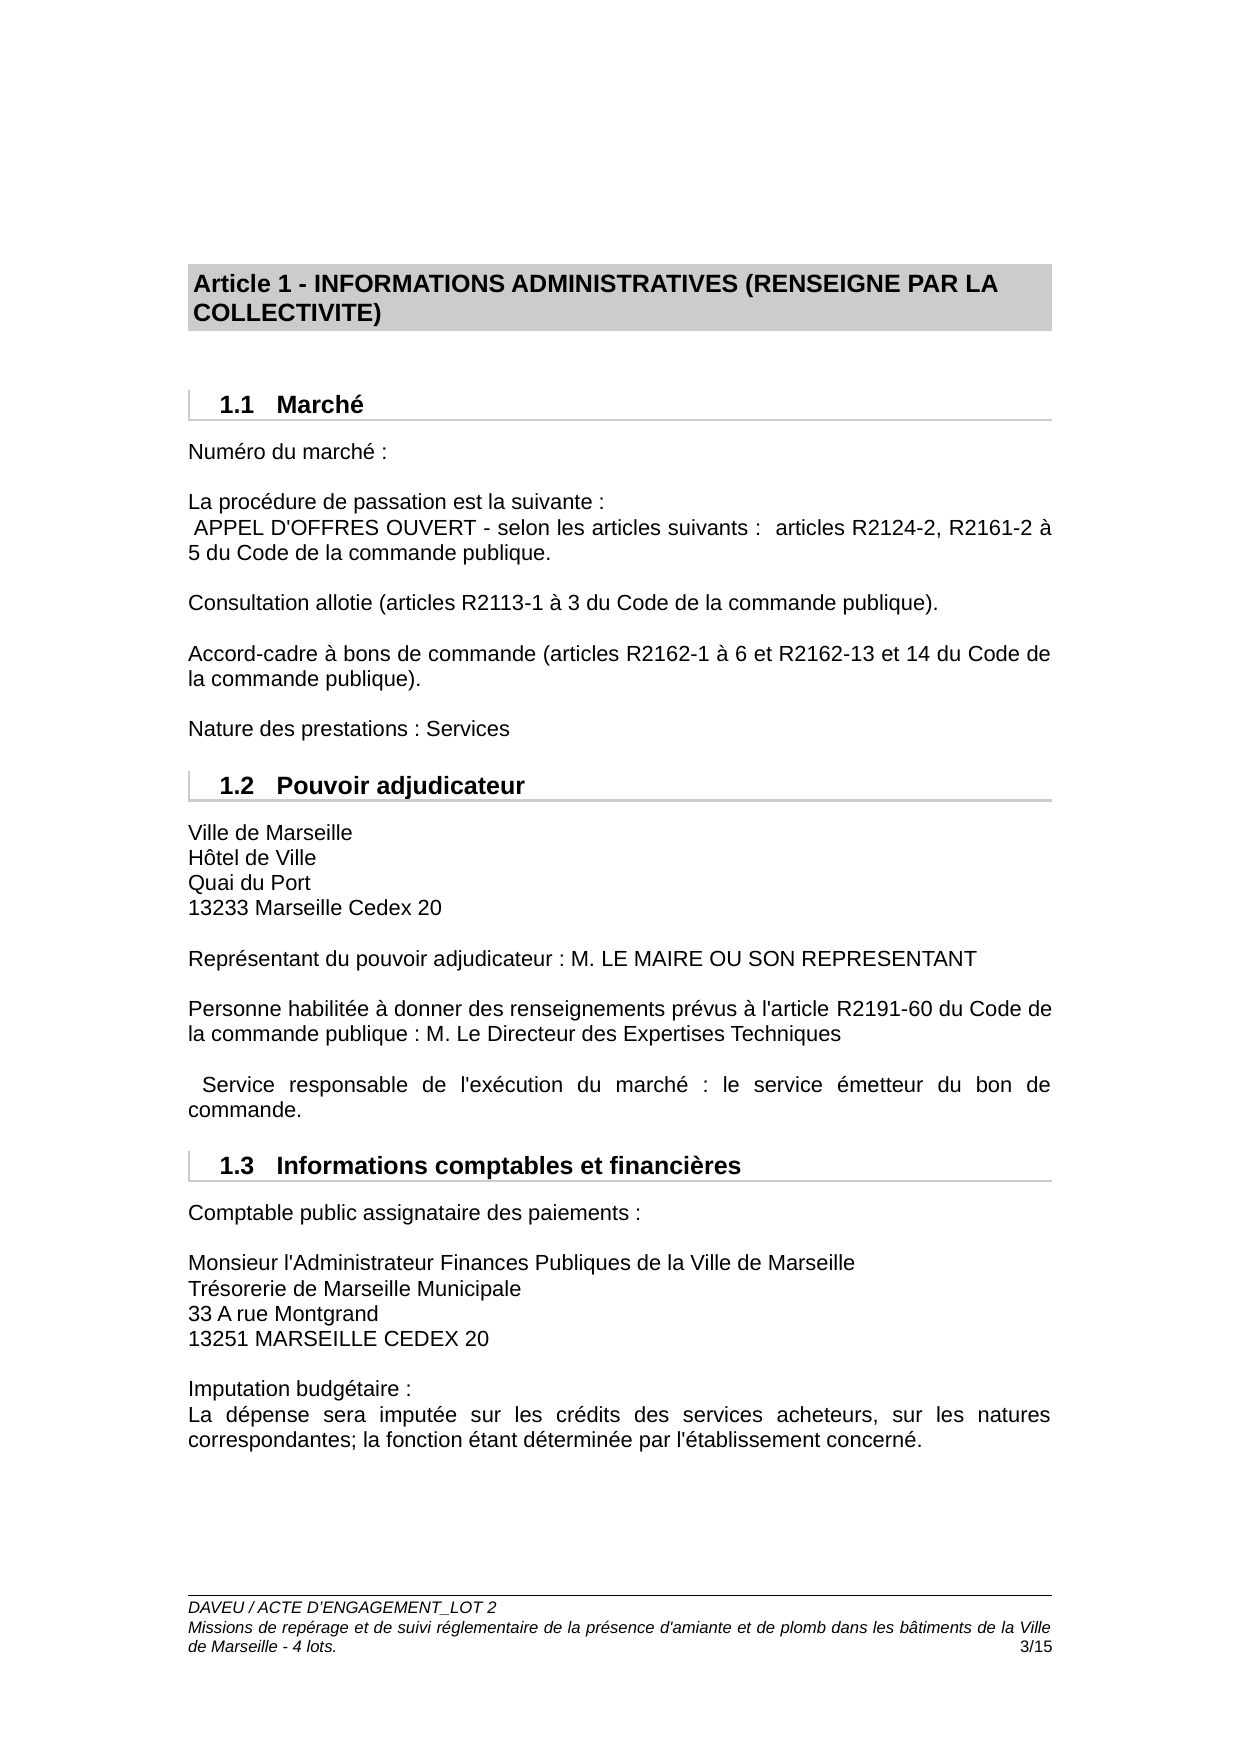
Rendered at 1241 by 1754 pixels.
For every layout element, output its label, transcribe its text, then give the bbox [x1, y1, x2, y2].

subtitle Pouvoir adjudicateur [190, 771, 1052, 799]
text Ville de Marseille [188, 819, 1052, 844]
text Imputation budgétaire : [188, 1376, 1052, 1402]
text Comptable public assignataire des paiements : [188, 1200, 1052, 1225]
text 33 A rue Montgrand [188, 1301, 1052, 1326]
subtitle INFORMATIONS ADMINISTRATIVES (RENSEIGNE PAR LA COLLECTIVITE) [190, 266, 1050, 329]
text Personne habilitée à donner des renseignements prévus à l'article R2191-60 du Code de la commande publique : M. Le Directeur des Expertises Techniques [188, 996, 1052, 1046]
text Représentant du pouvoir adjudicateur : M. LE MAIRE OU SON REPRESENTANT [188, 945, 1052, 971]
text La procédure de passation est la suivante : [188, 489, 1052, 514]
text La dépense sera imputée sur les crédits des services acheteurs, sur les natures correspondantes; la fonction étant déterminée par l'établissement concerné. [188, 1402, 1052, 1452]
text Quai du Port [188, 870, 1052, 895]
text 13233 Marseille Cedex 20 [188, 895, 1052, 920]
text Hôtel de Ville [188, 844, 1052, 870]
text Trésorerie de Marseille Municipale [188, 1276, 1052, 1301]
subtitle Informations comptables et financières [190, 1151, 1052, 1180]
text 13251 MARSEILLE CEDEX 20 [188, 1326, 1052, 1351]
text Nature des prestations : Services [188, 716, 1052, 741]
text Accord-cadre à bons de commande (articles R2162-1 à 6 et R2162-13 et 14 du Code de la commande publique). [188, 641, 1052, 691]
text APPEL D'OFFRES OUVERT - selon les articles suivants : articles R2124-2, R2161-2 à 5 du Code de la commande publique. [188, 514, 1052, 565]
text Monsieur l'Administrateur Finances Publiques de la Ville de Marseille [188, 1250, 1052, 1276]
subtitle Marché [190, 390, 1052, 419]
text Numéro du marché : [188, 439, 1052, 464]
text Service responsable de l'exécution du marché : le service émetteur du bon de commande. [188, 1071, 1052, 1122]
text Consultation allotie (articles R2113-1 à 3 du Code de la commande publique). [188, 590, 1052, 615]
